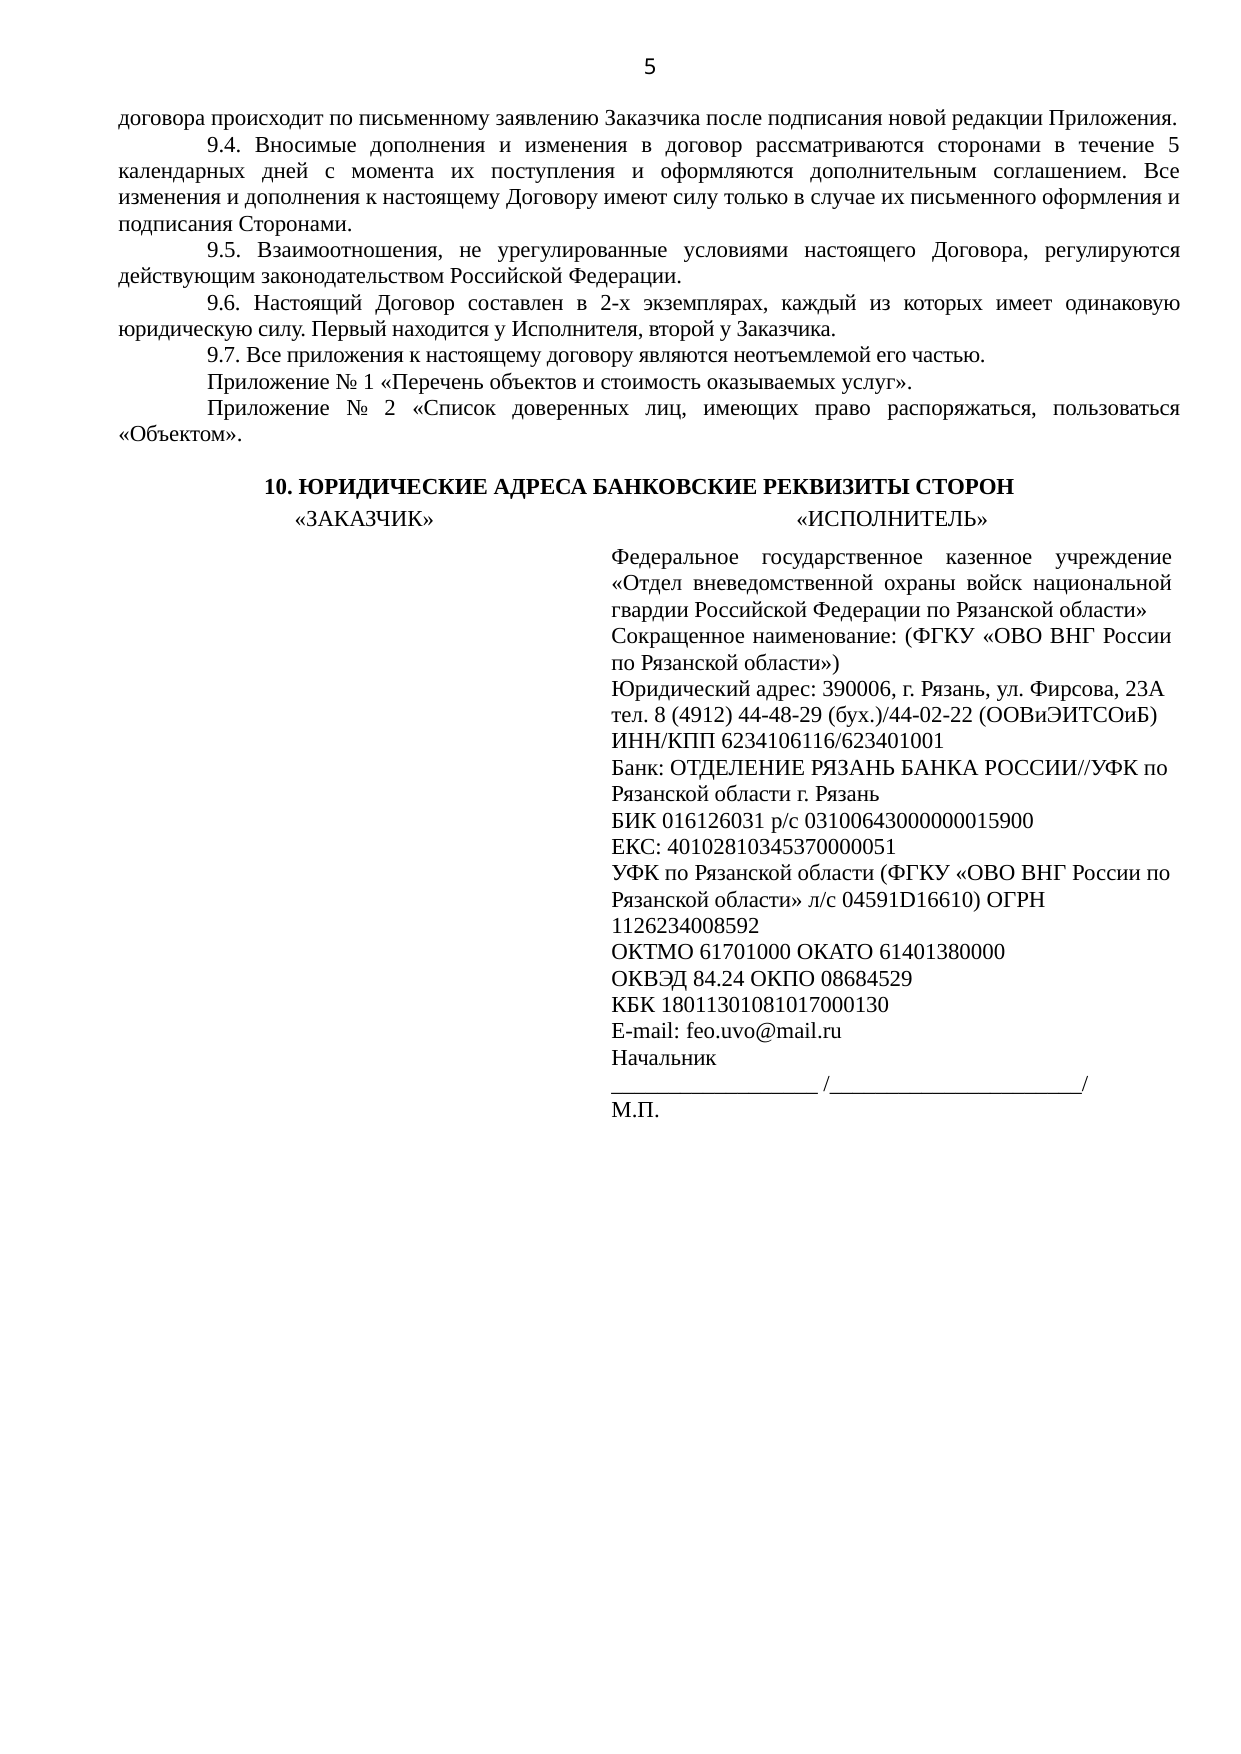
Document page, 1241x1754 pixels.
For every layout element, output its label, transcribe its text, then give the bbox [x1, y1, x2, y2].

text Приложение № 1 «Перечень объектов и стоимость оказываемых услуг». [118, 368, 1181, 394]
table_header «ЗАКАЗЧИК» [123, 500, 606, 537]
text 9.6. Настоящий Договор составлен в 2-х экземплярах, каждый из которых имеет одинаковую юридическую силу. Первый находится у Исполнителя, второй у Заказчика. [118, 289, 1181, 341]
text Приложение № 2 «Список доверенных лиц, имеющих право распоряжаться, пользоваться «Объектом». [118, 394, 1181, 447]
text 9.7. Все приложения к настоящему договору являются неотъемлемой его частью. [118, 341, 1181, 368]
table_cell Федеральное государственное казенное учреждение «Отдел вневедомственной охраны войск национальной гвардии Российской Федерации по Рязанской области» Сокращенное наименование: (ФГКУ «ОВО ВНГ России по Рязанской области») Юридический адрес: 390006, г. Рязань, ул. Фирсова, 23А тел. 8 (4912) 44-48-29 (бух.)/44-02-22 (ООВиЭИТСОиБ) ИНН/КПП 6234106116/623401001 Банк: ОТДЕЛЕНИЕ РЯЗАНЬ БАНКА РОССИИ//УФК по Рязанской области г. Рязань БИК 016126031 р/с 03100643000000015900 ЕКС: 40102810345370000051 УФК по Рязанской области (ФГКУ «ОВО ВНГ России по Рязанской области» л/с 04591D16610) ОГРН 1126234008592 ОКТМО 61701000 ОКАТО 61401380000 ОКВЭД 84.24 ОКПО 08684529 КБК 18011301081017000130 Е-mail: feo.uvo@mail.ru Начальник __________________ /______________________/ М.П. [606, 538, 1178, 1132]
table_cell [123, 538, 606, 1132]
text 10. ЮРИДИЧЕСКИЕ АДРЕСА БАНКОВСКИЕ РЕКВИЗИТЫ СТОРОН [118, 473, 1160, 499]
text 9.5. Взаимоотношения, не урегулированные условиями настоящего Договора, регулируются действующим законодательством Российской Федерации. [118, 236, 1181, 289]
text договора происходит по письменному заявлению Заказчика после подписания новой редакции Приложения. [118, 104, 1181, 131]
text 9.4. Вносимые дополнения и изменения в договор рассматриваются сторонами в течение 5 календарных дней с момента их поступления и оформляются дополнительным соглашением. Все изменения и дополнения к настоящему Договору имеют силу только в случае их письменного оформления и подписания Сторонами. [118, 131, 1181, 236]
table_header «ИСПОЛНИТЕЛЬ» [606, 500, 1178, 537]
